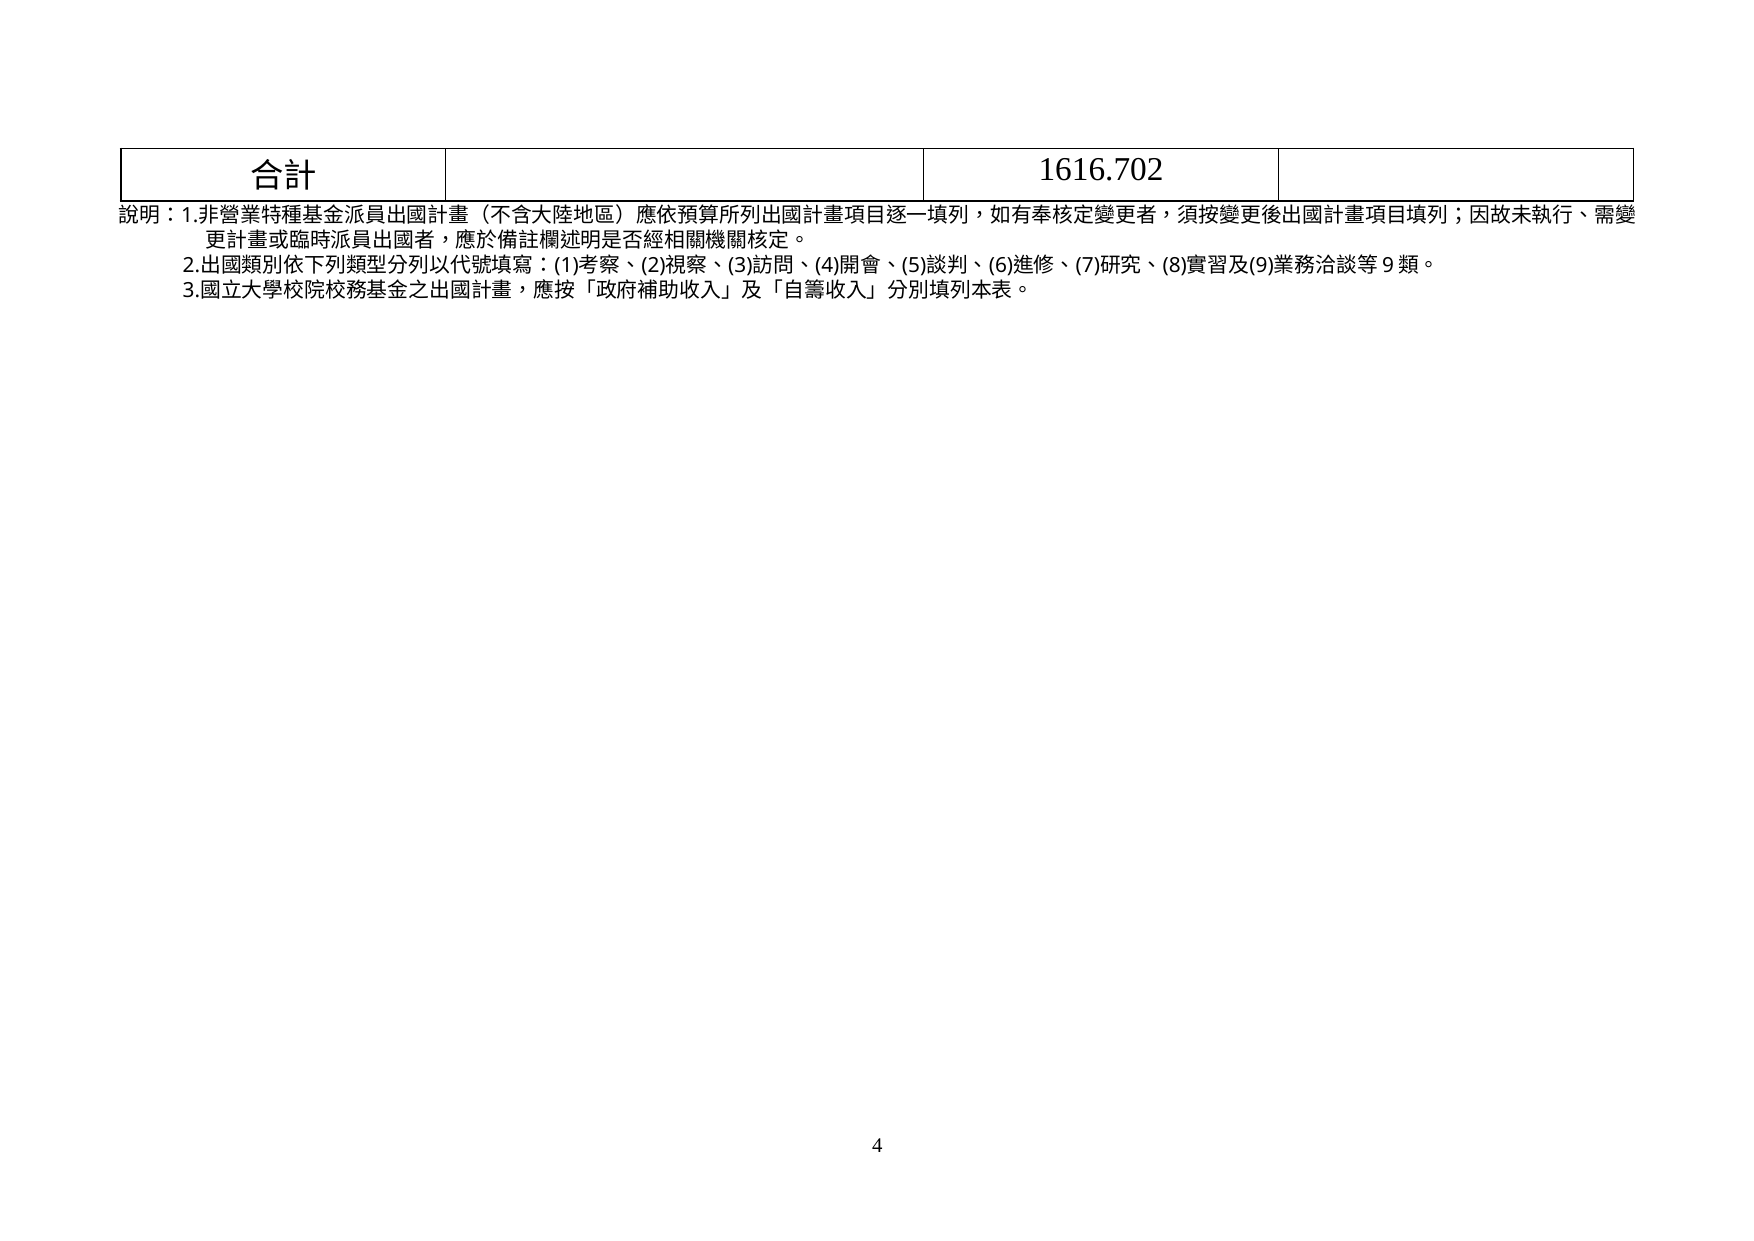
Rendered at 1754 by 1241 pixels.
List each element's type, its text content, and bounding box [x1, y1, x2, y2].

table_cell 合計 [122, 149, 445, 200]
text 3.國立大學校院校務基金之出國計畫，應按「政府補助收入」及「自籌收入」分別填列本表。 [182, 277, 1580, 302]
text 說明：1.非營業特種基金派員出國計畫（不含大陸地區）應依預算所列出國計畫項目逐一填列，如有奉核定變更者，須按變更後出國計畫項目填列；因故未執行、需變更計畫或臨時派員出國者，應於備註欄述明是否經相關機關核定。 [118, 202, 1639, 252]
text 2.出國類別依下列類型分列以代號填寫：(1)考察、(2)視察、(3)訪問、(4)開會、(5)談判、(6)進修、(7)研究、(8)實習及(9)業務洽談等9類。 [182, 252, 1580, 277]
table_cell [1279, 149, 1633, 200]
table_cell 1616.702 [924, 149, 1278, 200]
table_cell [446, 149, 923, 200]
